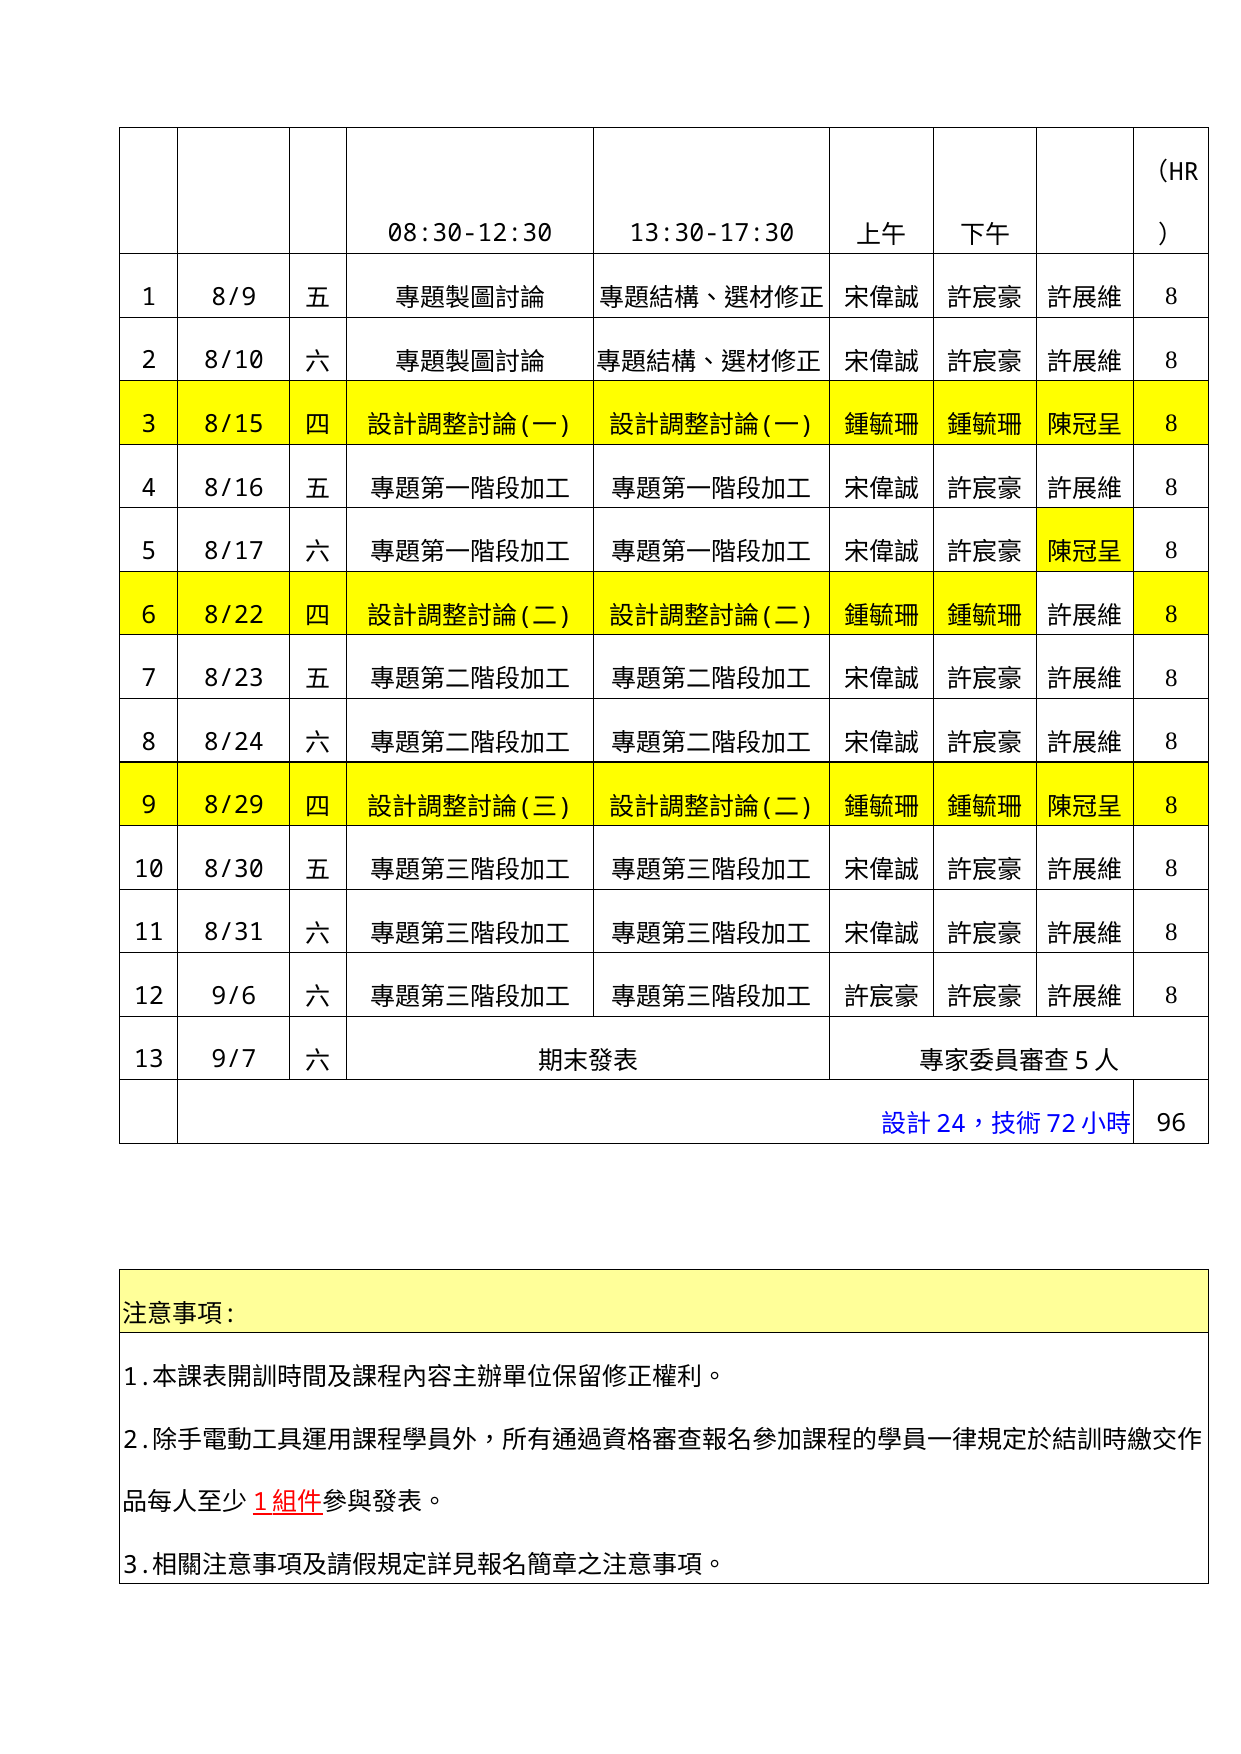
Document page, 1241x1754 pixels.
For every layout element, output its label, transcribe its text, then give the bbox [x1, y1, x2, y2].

table_cell 宋偉誠 [830, 508, 933, 571]
table_cell 六 [290, 953, 346, 1016]
table_cell 8/29 [178, 763, 289, 825]
table_cell 宋偉誠 [830, 699, 933, 761]
table_cell 宋偉誠 [830, 635, 933, 698]
table_cell 許展維 [1037, 890, 1133, 952]
table_cell 8/16 [178, 445, 289, 507]
table_cell 許展維 [1037, 699, 1133, 761]
table_cell 13 [120, 1017, 177, 1079]
table_cell 8/9 [178, 254, 289, 317]
table_cell 五 [290, 445, 346, 507]
table_cell 專題第一階段加工 [347, 508, 593, 571]
table_cell 宋偉誠 [830, 318, 933, 380]
table_cell 3 [120, 381, 177, 444]
table_cell 8 [1134, 826, 1208, 888]
table_cell 許展維 [1037, 254, 1133, 317]
table_cell 四 [290, 381, 346, 444]
table_cell 六 [290, 318, 346, 380]
table_cell 8 [1134, 890, 1208, 952]
table_cell 五 [290, 826, 346, 888]
table_cell 上午 [830, 128, 933, 253]
table_cell [290, 128, 346, 253]
table_cell 8 [1134, 699, 1208, 761]
table_cell 許展維 [1037, 826, 1133, 888]
table_cell 4 [120, 445, 177, 507]
table_cell 許宸豪 [934, 890, 1036, 952]
table_cell 專題結構、選材修正 [594, 254, 829, 317]
table_cell 11 [120, 890, 177, 952]
table_cell 8/24 [178, 699, 289, 761]
table_cell （HR） [1134, 128, 1208, 253]
table_cell 8 [1134, 508, 1208, 571]
table_cell 許宸豪 [934, 508, 1036, 571]
table_cell 許展維 [1037, 635, 1133, 698]
table_cell 許展維 [1037, 318, 1133, 380]
table_cell 專題第一階段加工 [594, 508, 829, 571]
table_cell 鍾毓珊 [934, 381, 1036, 444]
table_cell 專題第三階段加工 [594, 953, 829, 1016]
table_cell 8 [1134, 254, 1208, 317]
table_cell 許宸豪 [830, 953, 933, 1016]
table_cell 08:30-12:30 [347, 128, 593, 253]
table_cell 設計24，技術72小時 [178, 1080, 1133, 1143]
table_cell 1 [120, 254, 177, 317]
table_cell 專題第二階段加工 [594, 635, 829, 698]
table_cell 8/30 [178, 826, 289, 888]
table_cell 專題第一階段加工 [347, 445, 593, 507]
table_cell 六 [290, 890, 346, 952]
table_cell 專題第三階段加工 [347, 953, 593, 1016]
table_cell 8/22 [178, 572, 289, 634]
table_cell 12 [120, 953, 177, 1016]
table_cell 許宸豪 [934, 699, 1036, 761]
table_header 注意事項: [120, 1270, 1208, 1332]
table_cell 許宸豪 [934, 445, 1036, 507]
table_cell 8 [1134, 318, 1208, 380]
table_cell 許宸豪 [934, 826, 1036, 888]
table_cell 五 [290, 254, 346, 317]
table_cell 8/31 [178, 890, 289, 952]
table_cell 鍾毓珊 [830, 763, 933, 825]
table_cell 專題第二階段加工 [594, 699, 829, 761]
table_cell 六 [290, 1017, 346, 1079]
table_cell 2 [120, 318, 177, 380]
table_cell 8 [1134, 635, 1208, 698]
table_cell 9 [120, 763, 177, 825]
table_cell 8/23 [178, 635, 289, 698]
table_cell 專題第二階段加工 [347, 699, 593, 761]
table_cell 許展維 [1037, 572, 1133, 634]
table_cell 設計調整討論(一) [347, 381, 593, 444]
table_cell 5 [120, 508, 177, 571]
table_cell 四 [290, 572, 346, 634]
table_cell 專題第三階段加工 [594, 826, 829, 888]
table_cell 8 [1134, 381, 1208, 444]
table_cell 期末發表 [347, 1017, 829, 1079]
table_cell 陳冠呈 [1037, 508, 1133, 571]
table_cell 鍾毓珊 [934, 763, 1036, 825]
table_cell 8/15 [178, 381, 289, 444]
table_cell 許宸豪 [934, 318, 1036, 380]
table_cell 專題第二階段加工 [347, 635, 593, 698]
table_cell 設計調整討論(一) [594, 381, 829, 444]
table_cell 鍾毓珊 [830, 572, 933, 634]
table_cell 鍾毓珊 [830, 381, 933, 444]
table_cell 8 [1134, 445, 1208, 507]
table_cell 專家委員審查5人 [830, 1017, 1208, 1079]
table_cell 許宸豪 [934, 254, 1036, 317]
table_cell 設計調整討論(二) [594, 763, 829, 825]
table_cell 8/17 [178, 508, 289, 571]
table_cell 宋偉誠 [830, 890, 933, 952]
table_cell 許宸豪 [934, 635, 1036, 698]
table_cell 10 [120, 826, 177, 888]
table_cell 8 [1134, 953, 1208, 1016]
table_cell 8 [1134, 763, 1208, 825]
table_cell 四 [290, 763, 346, 825]
table_cell 8 [1134, 572, 1208, 634]
table_cell 專題製圖討論 [347, 318, 593, 380]
table_cell 專題製圖討論 [347, 254, 593, 317]
table_cell 許宸豪 [934, 953, 1036, 1016]
table_cell 設計調整討論(三) [347, 763, 593, 825]
table_cell 五 [290, 635, 346, 698]
table_cell [120, 1080, 177, 1143]
table_cell 專題第三階段加工 [594, 890, 829, 952]
table_cell 六 [290, 699, 346, 761]
table_cell 鍾毓珊 [934, 572, 1036, 634]
table_cell 六 [290, 508, 346, 571]
table_cell 宋偉誠 [830, 445, 933, 507]
table_cell 專題第三階段加工 [347, 826, 593, 888]
table_cell 9/6 [178, 953, 289, 1016]
table_cell 13:30-17:30 [594, 128, 829, 253]
table_cell [178, 128, 289, 253]
table_cell 許展維 [1037, 445, 1133, 507]
table_cell 專題第三階段加工 [347, 890, 593, 952]
table_cell 9/7 [178, 1017, 289, 1079]
table_cell 下午 [934, 128, 1036, 253]
table_cell 8/10 [178, 318, 289, 380]
table_cell 設計調整討論(二) [594, 572, 829, 634]
table_cell 7 [120, 635, 177, 698]
table_cell 96 [1134, 1080, 1208, 1143]
table_cell 設計調整討論(二) [347, 572, 593, 634]
table_cell 專題結構、選材修正 [594, 318, 829, 380]
table_cell 8 [120, 699, 177, 761]
table_cell [120, 128, 177, 253]
table_cell 宋偉誠 [830, 826, 933, 888]
table_cell 1.本課表開訓時間及課程內容主辦單位保留修正權利。 2.除手電動工具運用課程學員外，所有通過資格審查報名參加課程的學員一律規定於結訓時繳交作品每人至少1組件參與發表。 3.相關注意事項及請假規定詳見報名簡章之注意事項。 [120, 1333, 1208, 1583]
table_cell 宋偉誠 [830, 254, 933, 317]
table_cell 6 [120, 572, 177, 634]
table_cell [1037, 128, 1133, 253]
table_cell 許展維 [1037, 953, 1133, 1016]
table_cell 陳冠呈 [1037, 763, 1133, 825]
table_cell 陳冠呈 [1037, 381, 1133, 444]
table_cell 專題第一階段加工 [594, 445, 829, 507]
